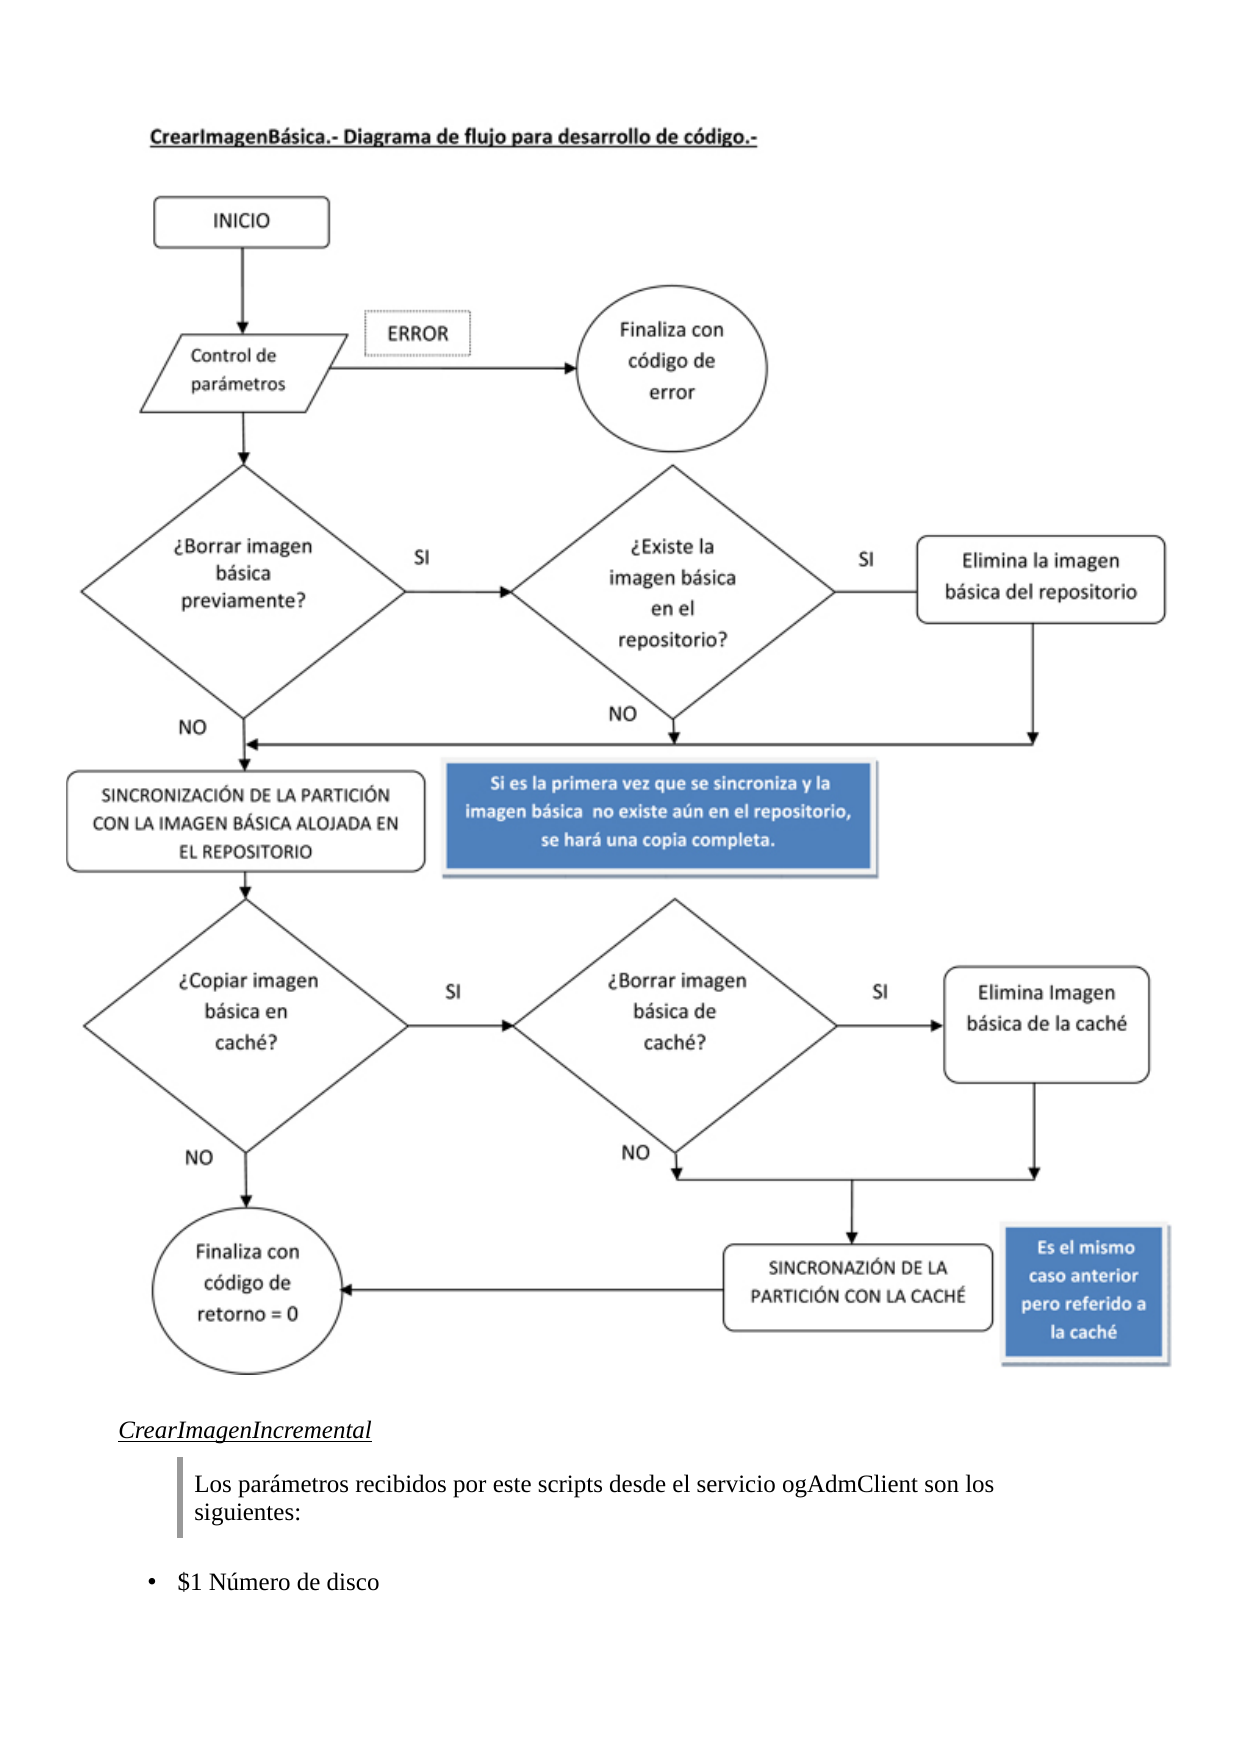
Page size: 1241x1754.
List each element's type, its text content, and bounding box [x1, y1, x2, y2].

text Los parámetros recibidos por este scripts desde el servicio ogAdmClient son los siguientes: [183, 1457, 1063, 1538]
text CrearImagenIncremental [118, 1416, 1122, 1444]
list $1 Número de disco [148, 1567, 1122, 1596]
